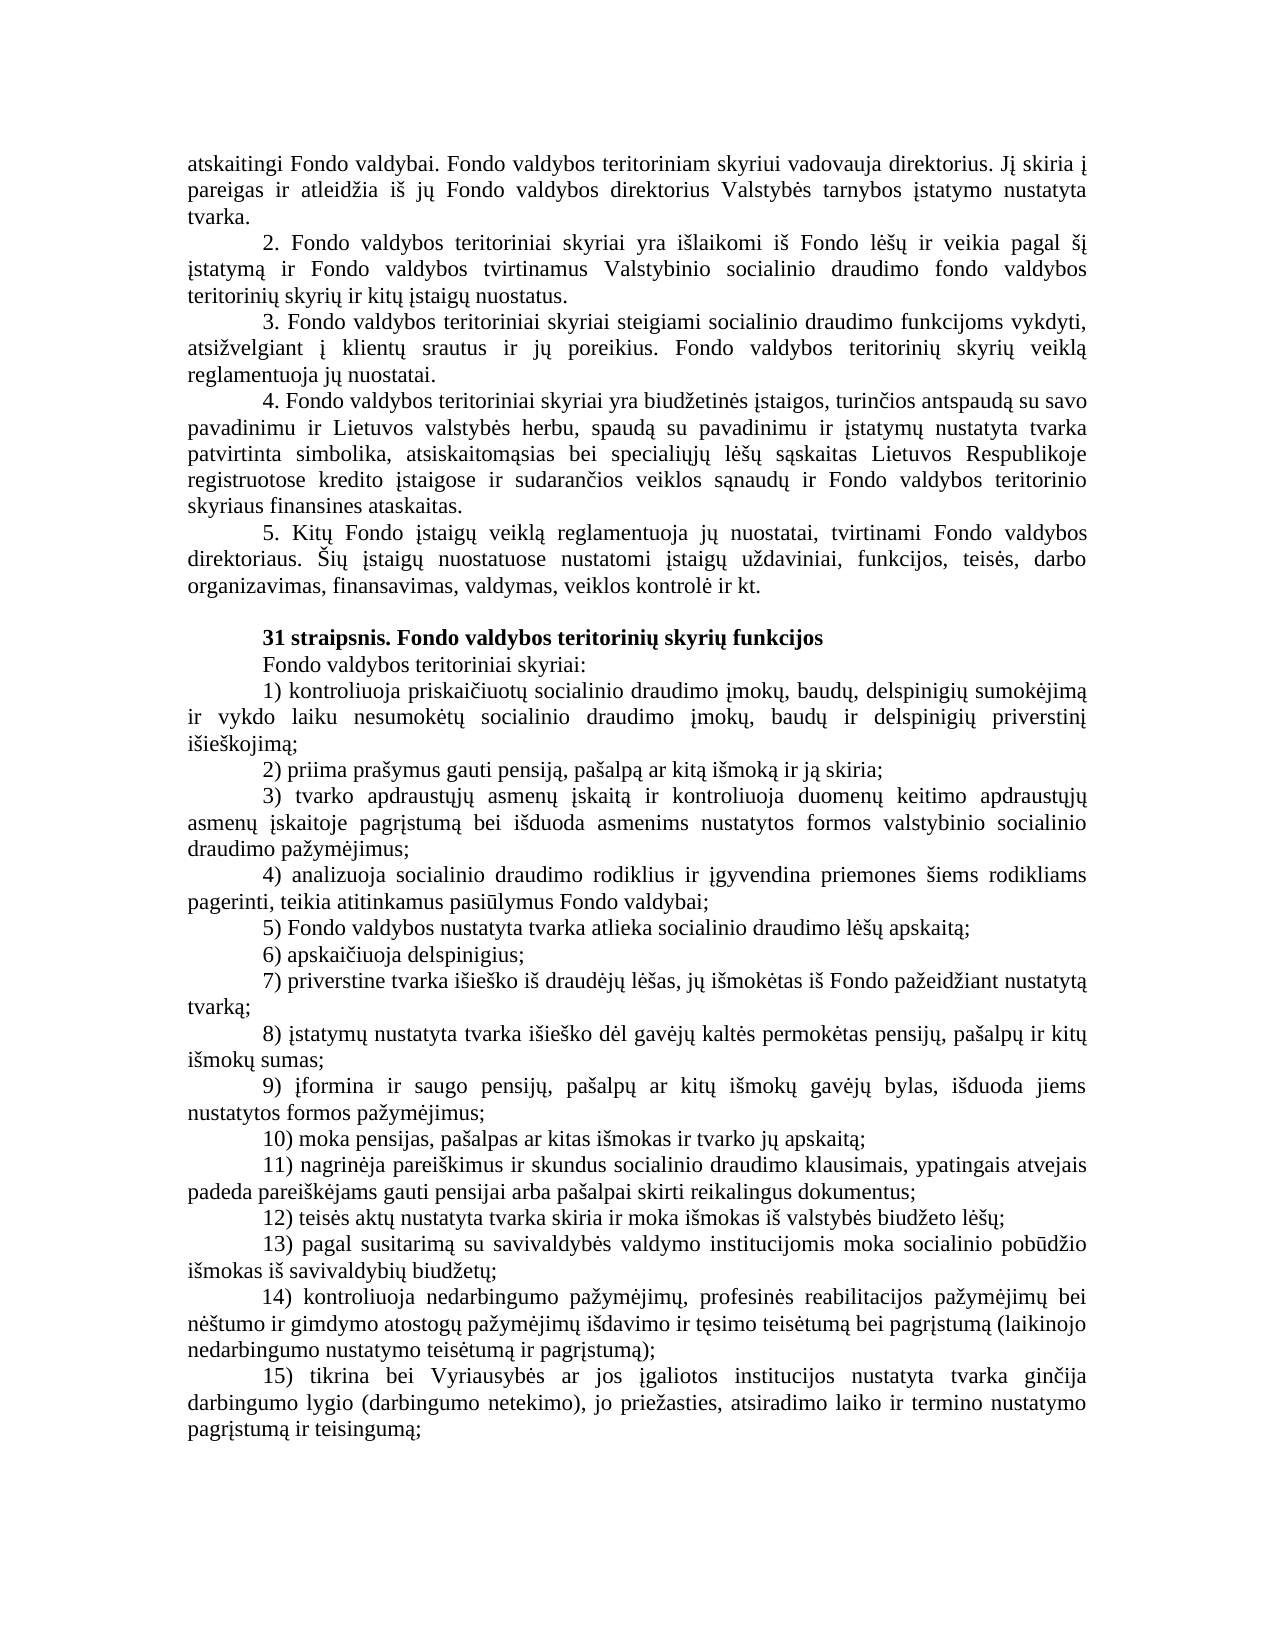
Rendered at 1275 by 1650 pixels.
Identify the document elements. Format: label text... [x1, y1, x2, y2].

text 8) įstatymų nustatyta tvarka išieško dėl gavėjų kaltės permokėtas pensijų, pašalpų ir kitų išmokų sumas; [187, 1020, 1088, 1072]
text 7) priverstine tvarka išieško iš draudėjų lėšas, jų išmokėtas iš Fondo pažeidžiant nustatytą tvarką; [187, 967, 1088, 1020]
text 4) analizuoja socialinio draudimo rodiklius ir įgyvendina priemones šiems rodikliams pagerinti, teikia atitinkamus pasiūlymus Fondo valdybai; [187, 862, 1088, 914]
text 14) kontroliuoja nedarbingumo pažymėjimų, profesinės reabilitacijos pažymėjimų bei nėštumo ir gimdymo atostogų pažymėjimų išdavimo ir tęsimo teisėtumą bei pagrįstumą (laikinojo nedarbingumo nustatymo teisėtumą ir pagrįstumą); [187, 1283, 1087, 1362]
text Fondo valdybos teritoriniai skyriai: [187, 651, 1088, 677]
text atskaitingi Fondo valdybai. Fondo valdybos teritoriniam skyriui vadovauja direktorius. Jį skiria į pareigas ir atleidžia iš jų Fondo valdybos direktorius Valstybės tarnybos įstatymo nustatyta tvarka. [187, 150, 1088, 229]
text 3) tvarko apdraustųjų asmenų įskaitą ir kontroliuoja duomenų keitimo apdraustųjų asmenų įskaitoje pagrįstumą bei išduoda asmenims nustatytos formos valstybinio socialinio draudimo pažymėjimus; [187, 782, 1088, 862]
text 4. Fondo valdybos teritoriniai skyriai yra biudžetinės įstaigos, turinčios antspaudą su savo pavadinimu ir Lietuvos valstybės herbu, spaudą su pavadinimu ir įstatymų nustatyta tvarka patvirtinta simbolika, atsiskaitomąsias bei specialiųjų lėšų sąskaitas Lietuvos Respublikoje registruotose kredito įstaigose ir sudarančios veiklos sąnaudų ir Fondo valdybos teritorinio skyriaus finansines ataskaitas. [187, 387, 1088, 519]
text 5. Kitų Fondo įstaigų veiklą reglamentuoja jų nuostatai, tvirtinami Fondo valdybos direktoriaus. Šių įstaigų nuostatuose nustatomi įstaigų uždaviniai, funkcijos, teisės, darbo organizavimas, finansavimas, valdymas, veiklos kontrolė ir kt. [187, 519, 1088, 598]
text 2. Fondo valdybos teritoriniai skyriai yra išlaikomi iš Fondo lėšų ir veikia pagal šį įstatymą ir Fondo valdybos tvirtinamus Valstybinio socialinio draudimo fondo valdybos teritorinių skyrių ir kitų įstaigų nuostatus. [187, 229, 1088, 308]
text 9) įformina ir saugo pensijų, pašalpų ar kitų išmokų gavėjų bylas, išduoda jiems nustatytos formos pažymėjimus; [187, 1072, 1088, 1125]
text 1) kontroliuoja priskaičiuotų socialinio draudimo įmokų, baudų, delspinigių sumokėjimą ir vykdo laiku nesumokėtų socialinio draudimo įmokų, baudų ir delspinigių priverstinį išieškojimą; [187, 677, 1088, 756]
text 5) Fondo valdybos nustatyta tvarka atlieka socialinio draudimo lėšų apskaitą; [187, 914, 1088, 941]
text 10) moka pensijas, pašalpas ar kitas išmokas ir tvarko jų apskaitą; [187, 1125, 1088, 1151]
text 31 straipsnis. Fondo valdybos teritorinių skyrių funkcijos [187, 624, 1088, 651]
text 13) pagal susitarimą su savivaldybės valdymo institucijomis moka socialinio pobūdžio išmokas iš savivaldybių biudžetų; [187, 1231, 1088, 1283]
text 3. Fondo valdybos teritoriniai skyriai steigiami socialinio draudimo funkcijoms vykdyti, atsižvelgiant į klientų srautus ir jų poreikius. Fondo valdybos teritorinių skyrių veiklą reglamentuoja jų nuostatai. [187, 308, 1088, 387]
text 2) priima prašymus gauti pensiją, pašalpą ar kitą išmoką ir ją skiria; [187, 756, 1088, 782]
text 15) tikrina bei Vyriausybės ar jos įgaliotos institucijos nustatyta tvarka ginčija darbingumo lygio (darbingumo netekimo), jo priežasties, atsiradimo laiko ir termino nustatymo pagrįstumą ir teisingumą; [187, 1362, 1088, 1441]
text 11) nagrinėja pareiškimus ir skundus socialinio draudimo klausimais, ypatingais atvejais padeda pareiškėjams gauti pensijai arba pašalpai skirti reikalingus dokumentus; [187, 1151, 1088, 1204]
text 12) teisės aktų nustatyta tvarka skiria ir moka išmokas iš valstybės biudžeto lėšų; [187, 1204, 1088, 1231]
text 6) apskaičiuoja delspinigius; [187, 941, 1088, 967]
